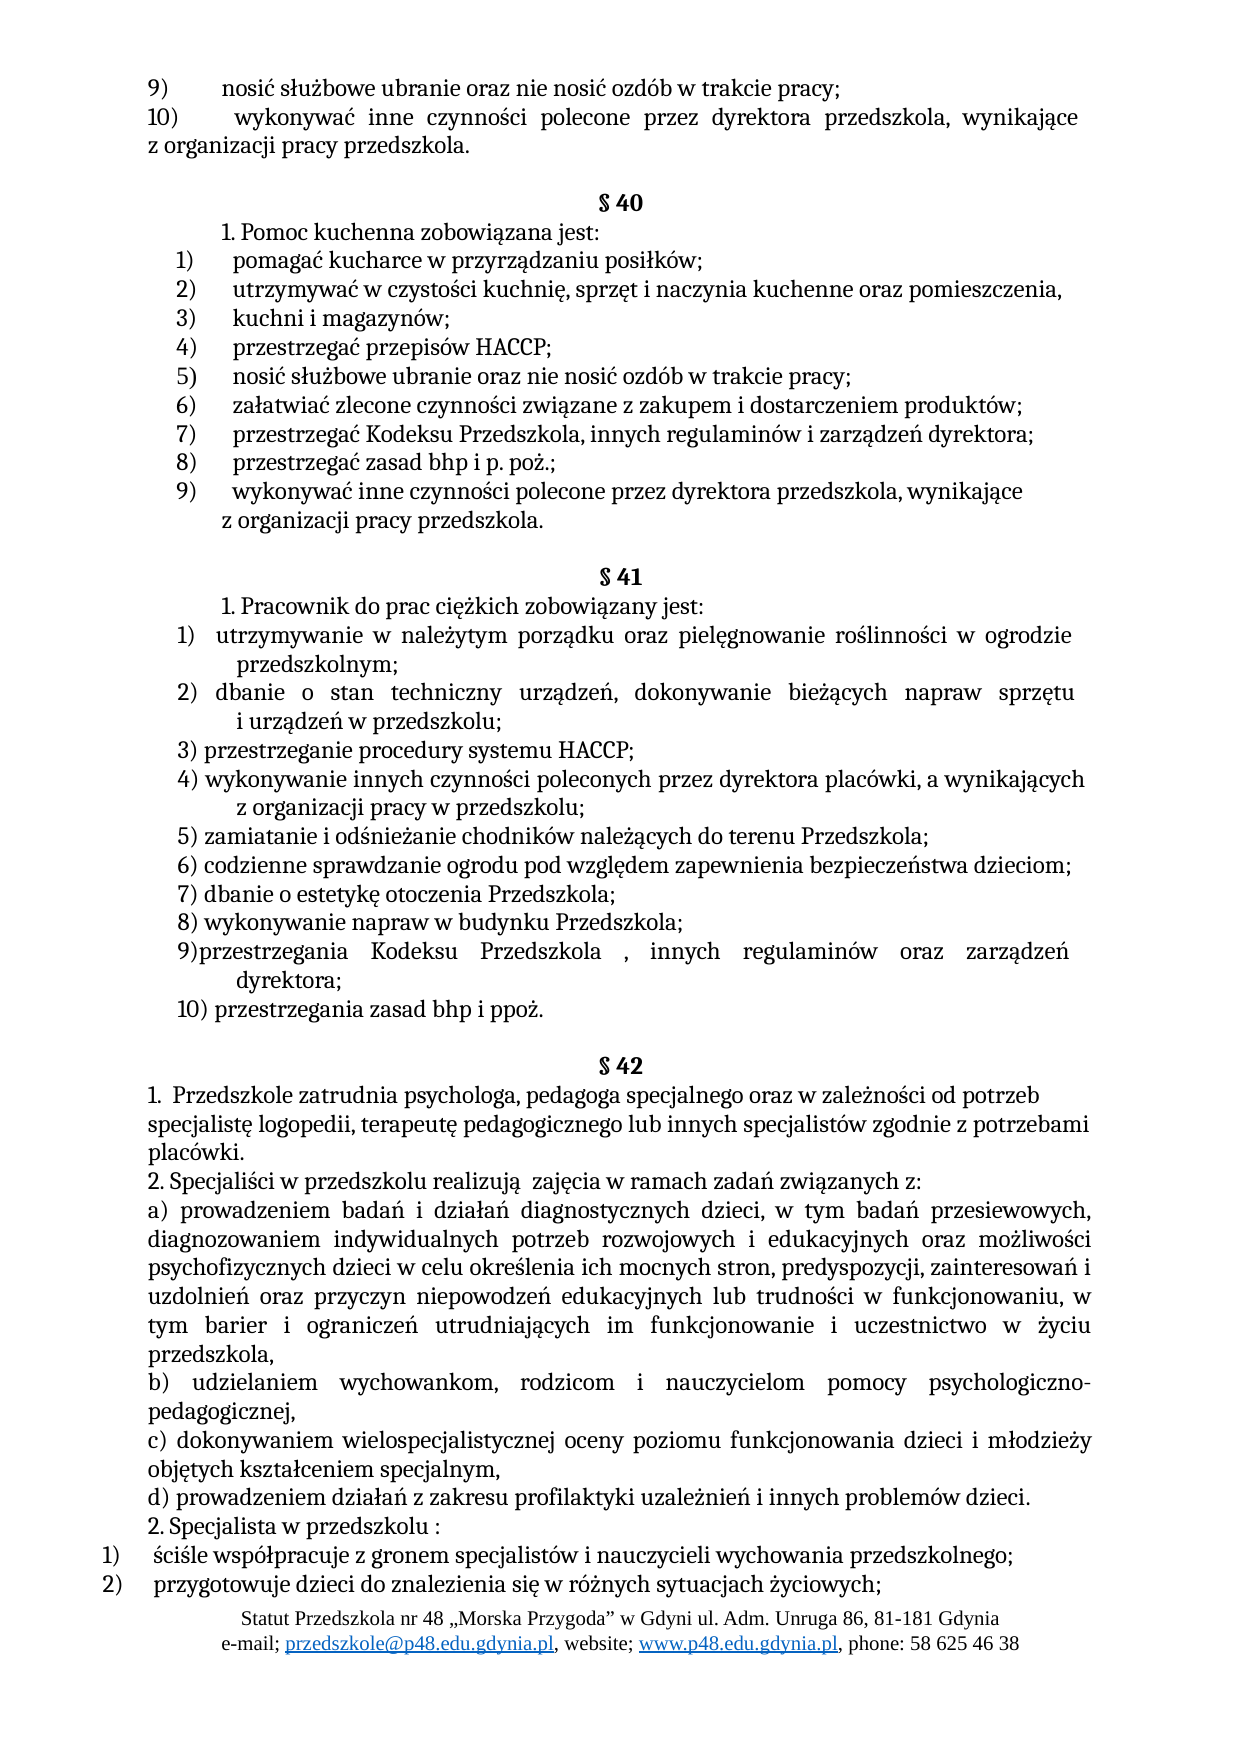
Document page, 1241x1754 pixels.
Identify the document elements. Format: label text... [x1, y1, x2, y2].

list pomagać kucharce w przyrządzaniu posiłków; [176, 246, 1093, 275]
text 8) wykonywanie napraw w budynku Przedszkola; [177, 908, 1093, 937]
text 1. Pracownik do prac ciężkich zobowiązany jest: [148, 592, 1093, 621]
text 4) wykonywanie innych czynności poleconych przez dyrektora placówki, a wynikających z organizacji pracy w przedszkolu; [177, 764, 1093, 822]
text 10) przestrzegania zasad bhp i ppoż. [177, 994, 1093, 1023]
text a) prowadzeniem badań i działań diagnostycznych dzieci, w tym badań przesiewowych, diagnozowaniem indywidualnych potrzeb rozwojowych i edukacyjnych oraz możliwości psychofizycznych dzieci w celu określenia ich mocnych stron, predyspozycji, zainteresowań i uzdolnień oraz przyczyn niepowodzeń edukacyjnych lub trudności w funkcjonowaniu, w tym barier i ograniczeń utrudniających im funkcjonowanie i uczestnictwo w życiu przedszkola, [148, 1196, 1093, 1368]
text 2. Specjaliści w przedszkolu realizują zajęcia w ramach zadań związanych z: [148, 1167, 1093, 1196]
text 10) wykonywać inne czynności polecone przez dyrektora przedszkola, wynikające z organizacji pracy przedszkola. [148, 102, 1093, 160]
text 5) zamiatanie i odśnieżanie chodników należących do terenu Przedszkola; [177, 822, 1093, 851]
text 1. Pomoc kuchenna zobowiązana jest: [148, 217, 1093, 246]
text d) prowadzeniem działań z zakresu profilaktyki uzależnień i innych problemów dzieci. [148, 1483, 1093, 1512]
text 6) codzienne sprawdzanie ogrodu pod względem zapewnienia bezpieczeństwa dzieciom; [177, 851, 1093, 879]
list utrzymywać w czystości kuchnię, sprzęt i naczynia kuchenne oraz pomieszczenia, [176, 275, 1093, 304]
text b) udzielaniem wychowankom, rodzicom i nauczycielom pomocy psychologiczno-pedagogicznej, [148, 1368, 1093, 1426]
text 1) utrzymywanie w należytym porządku oraz pielęgnowanie roślinności w ogrodzie przedszkolnym; [177, 621, 1093, 678]
text § 41 [148, 563, 1093, 592]
text 3) przestrzeganie procedury systemu HACCP; [177, 736, 1093, 764]
text c) dokonywaniem wielospecjalistycznej oceny poziomu funkcjonowania dzieci i młodzieży objętych kształceniem specjalnym, [148, 1426, 1093, 1483]
text § 40 [148, 189, 1093, 217]
text 7) dbanie o estetykę otoczenia Przedszkola; [177, 879, 1093, 908]
text 9)przestrzegania Kodeksu Przedszkola , innych regulaminów oraz zarządzeń dyrektora; [177, 937, 1093, 994]
text § 42 [148, 1052, 1093, 1081]
list nosić służbowe ubranie oraz nie nosić ozdób w trakcie pracy; [176, 361, 1093, 391]
text 2. Specjalista w przedszkolu : [148, 1512, 1093, 1541]
list załatwiać zlecone czynności związane z zakupem i dostarczeniem produktów; [176, 391, 1093, 419]
list przestrzegać przepisów HACCP; [176, 332, 1093, 361]
list ściśle współpracuje z gronem specjalistów i nauczycieli wychowania przedszkolnego; [102, 1541, 1093, 1569]
list przestrzegać Kodeksu Przedszkola, innych regulaminów i zarządzeń dyrektora; [176, 419, 1093, 448]
list przygotowuje dzieci do znalezienia się w różnych sytuacjach życiowych; [102, 1569, 1093, 1598]
text 9) nosić służbowe ubranie oraz nie nosić ozdób w trakcie pracy; [148, 74, 1093, 102]
text 2) dbanie o stan techniczny urządzeń, dokonywanie bieżących napraw sprzętu i urządzeń w przedszkolu; [177, 678, 1093, 736]
list kuchni i magazynów; [176, 304, 1093, 332]
list przestrzegać zasad bhp i p. poż.; [176, 448, 1093, 477]
text 1. Przedszkole zatrudnia psychologa, pedagoga specjalnego oraz w zależności od potrzeb specjalistę logopedii, terapeutę pedagogicznego lub innych specjalistów zgodnie z potrzebami placówki. [148, 1081, 1093, 1167]
list wykonywać inne czynności polecone przez dyrektora przedszkola, wynikające z organizacji pracy przedszkola. [176, 477, 1093, 534]
